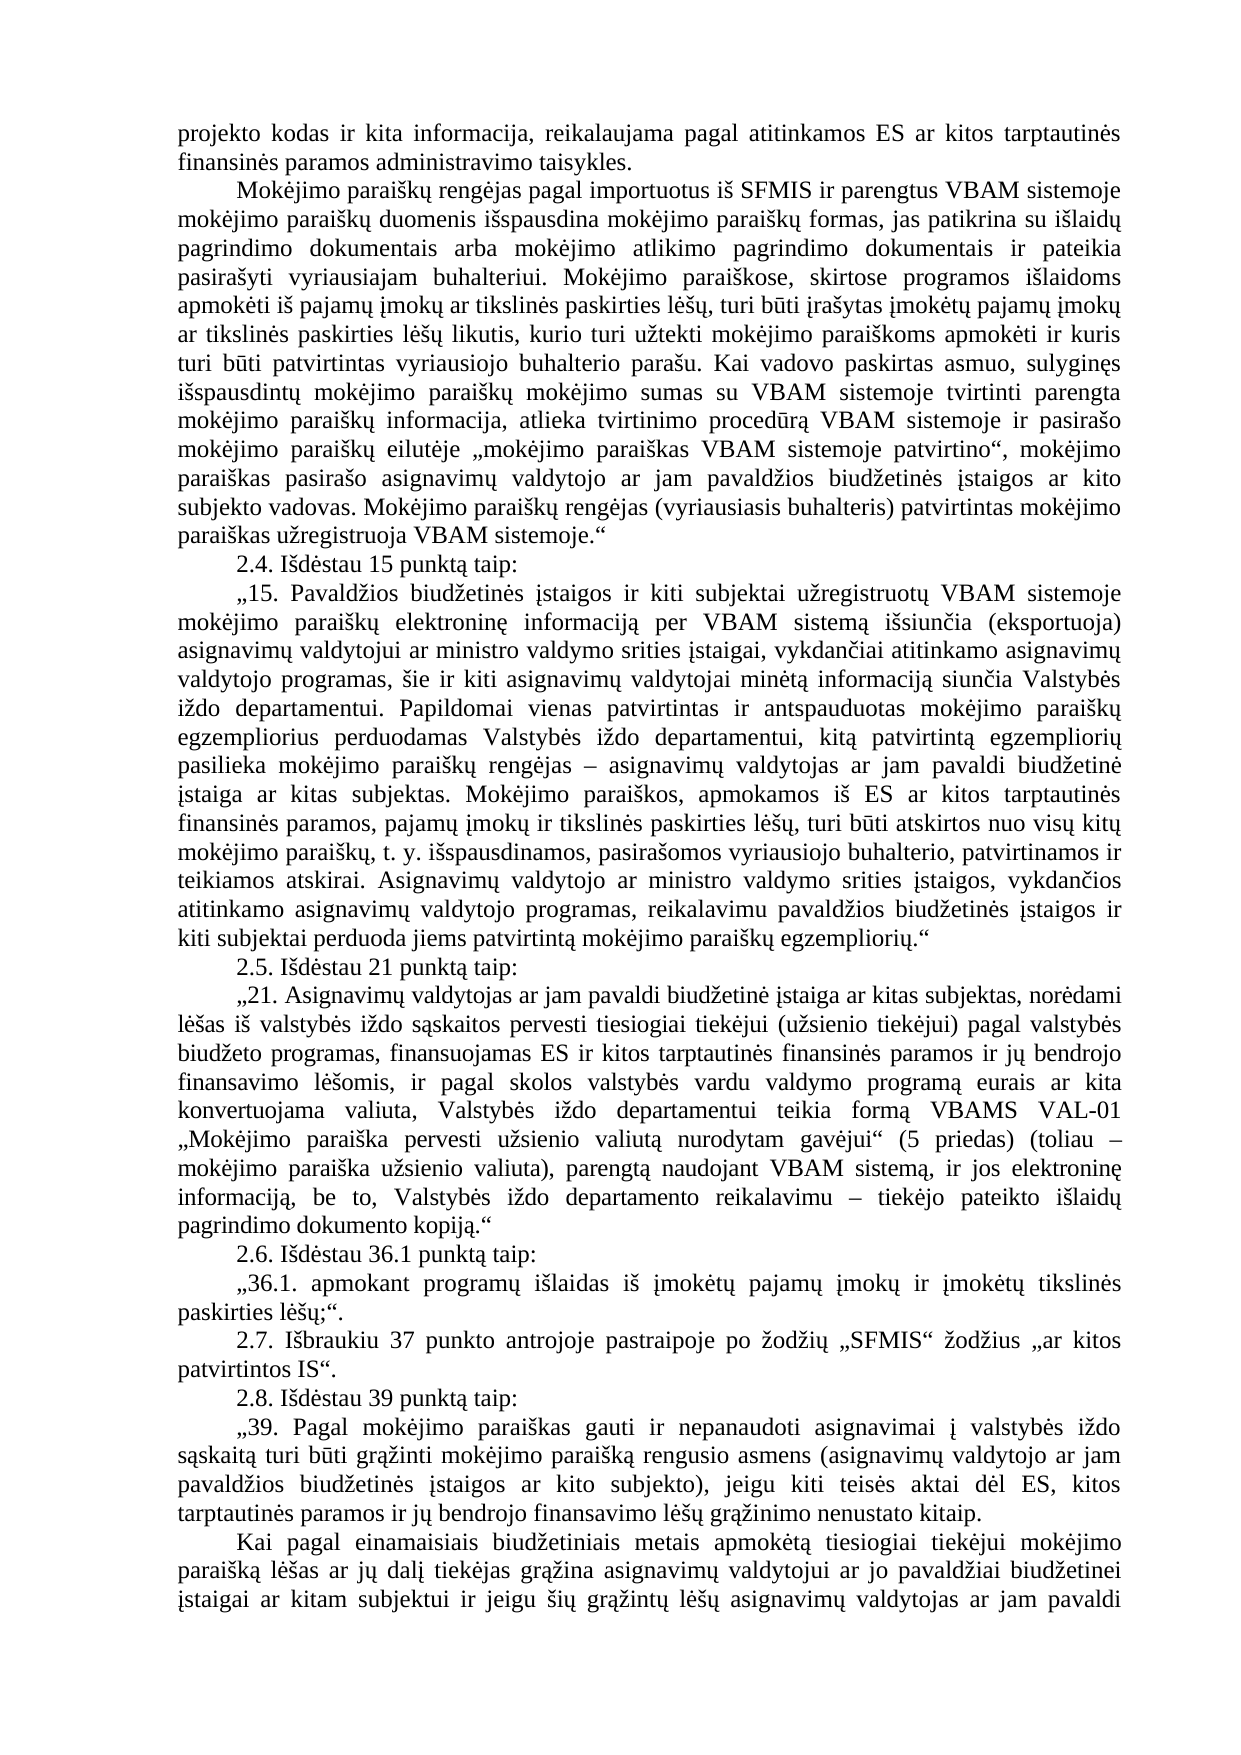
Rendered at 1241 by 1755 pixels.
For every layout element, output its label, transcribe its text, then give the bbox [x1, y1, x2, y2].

text Mokėjimo paraiškų rengėjas pagal importuotus iš SFMIS ir parengtus VBAM sistemoje mokėjimo paraiškų duomenis išspausdina mokėjimo paraiškų formas, jas patikrina su išlaidų pagrindimo dokumentais arba mokėjimo atlikimo pagrindimo dokumentais ir pateikia pasirašyti vyriausiajam buhalteriui. Mokėjimo paraiškose, skirtose programos išlaidoms apmokėti iš pajamų įmokų ar tikslinės paskirties lėšų, turi būti įrašytas įmokėtų pajamų įmokų ar tikslinės paskirties lėšų likutis, kurio turi užtekti mokėjimo paraiškoms apmokėti ir kuris turi būti patvirtintas vyriausiojo buhalterio parašu. Kai vadovo paskirtas asmuo, sulyginęs išspausdintų mokėjimo paraiškų mokėjimo sumas su VBAM sistemoje tvirtinti parengta mokėjimo paraiškų informacija, atlieka tvirtinimo procedūrą VBAM sistemoje ir pasirašo mokėjimo paraiškų eilutėje „mokėjimo paraiškas VBAM sistemoje patvirtino“, mokėjimo paraiškas pasirašo asignavimų valdytojo ar jam pavaldžios biudžetinės įstaigos ar kito subjekto vadovas. Mokėjimo paraiškų rengėjas (vyriausiasis buhalteris) patvirtintas mokėjimo paraiškas užregistruoja VBAM sistemoje.“ [177, 176, 1122, 549]
text Kai pagal einamaisiais biudžetiniais metais apmokėtą tiesiogiai tiekėjui mokėjimo paraišką lėšas ar jų dalį tiekėjas grąžina asignavimų valdytojui ar jo pavaldžiai biudžetinei įstaigai ar kitam subjektui ir jeigu šių grąžintų lėšų asignavimų valdytojas ar jam pavaldi [177, 1527, 1122, 1613]
text „21. Asignavimų valdytojas ar jam pavaldi biudžetinė įstaiga ar kitas subjektas, norėdami lėšas iš valstybės iždo sąskaitos pervesti tiesiogiai tiekėjui (užsienio tiekėjui) pagal valstybės biudžeto programas, finansuojamas ES ir kitos tarptautinės finansinės paramos ir jų bendrojo finansavimo lėšomis, ir pagal skolos valstybės vardu valdymo programą eurais ar kita konvertuojama valiuta, Valstybės iždo departamentui teikia formą VBAMS VAL-01 „Mokėjimo paraiška pervesti užsienio valiutą nurodytam gavėjui“ (5 priedas) (toliau – mokėjimo paraiška užsienio valiuta), parengtą naudojant VBAM sistemą, ir jos elektroninę informaciją, be to, Valstybės iždo departamento reikalavimu – tiekėjo pateikto išlaidų pagrindimo dokumento kopiją.“ [177, 981, 1122, 1239]
text 2.4. Išdėstau 15 punktą taip: [177, 549, 1122, 578]
text „15. Pavaldžios biudžetinės įstaigos ir kiti subjektai užregistruotų VBAM sistemoje mokėjimo paraiškų elektroninę informaciją per VBAM sistemą išsiunčia (eksportuoja) asignavimų valdytojui ar ministro valdymo srities įstaigai, vykdančiai atitinkamo asignavimų valdytojo programas, šie ir kiti asignavimų valdytojai minėtą informaciją siunčia Valstybės iždo departamentui. Papildomai vienas patvirtintas ir antspauduotas mokėjimo paraiškų egzempliorius perduodamas Valstybės iždo departamentui, kitą patvirtintą egzempliorių pasilieka mokėjimo paraiškų rengėjas – asignavimų valdytojas ar jam pavaldi biudžetinė įstaiga ar kitas subjektas. Mokėjimo paraiškos, apmokamos iš ES ar kitos tarptautinės finansinės paramos, pajamų įmokų ir tikslinės paskirties lėšų, turi būti atskirtos nuo visų kitų mokėjimo paraiškų, t. y. išspausdinamos, pasirašomos vyriausiojo buhalterio, patvirtinamos ir teikiamos atskirai. Asignavimų valdytojo ar ministro valdymo srities įstaigos, vykdančios atitinkamo asignavimų valdytojo programas, reikalavimu pavaldžios biudžetinės įstaigos ir kiti subjektai perduoda jiems patvirtintą mokėjimo paraiškų egzempliorių.“ [177, 578, 1122, 952]
text projekto kodas ir kita informacija, reikalaujama pagal atitinkamos ES ar kitos tarptautinės finansinės paramos administravimo taisykles. [177, 118, 1122, 176]
text 2.8. Išdėstau 39 punktą taip: [177, 1383, 1122, 1412]
text 2.6. Išdėstau 36.1 punktą taip: [177, 1239, 1122, 1268]
text 2.7. Išbraukiu 37 punkto antrojoje pastraipoje po žodžių „SFMIS“ žodžius „ar kitos patvirtintos IS“. [177, 1326, 1122, 1383]
text „36.1. apmokant programų išlaidas iš įmokėtų pajamų įmokų ir įmokėtų tikslinės paskirties lėšų;“. [177, 1268, 1122, 1326]
text „39. Pagal mokėjimo paraiškas gauti ir nepanaudoti asignavimai į valstybės iždo sąskaitą turi būti grąžinti mokėjimo paraišką rengusio asmens (asignavimų valdytojo ar jam pavaldžios biudžetinės įstaigos ar kito subjekto), jeigu kiti teisės aktai dėl ES, kitos tarptautinės paramos ir jų bendrojo finansavimo lėšų grąžinimo nenustato kitaip. [177, 1412, 1122, 1527]
text 2.5. Išdėstau 21 punktą taip: [177, 952, 1122, 981]
